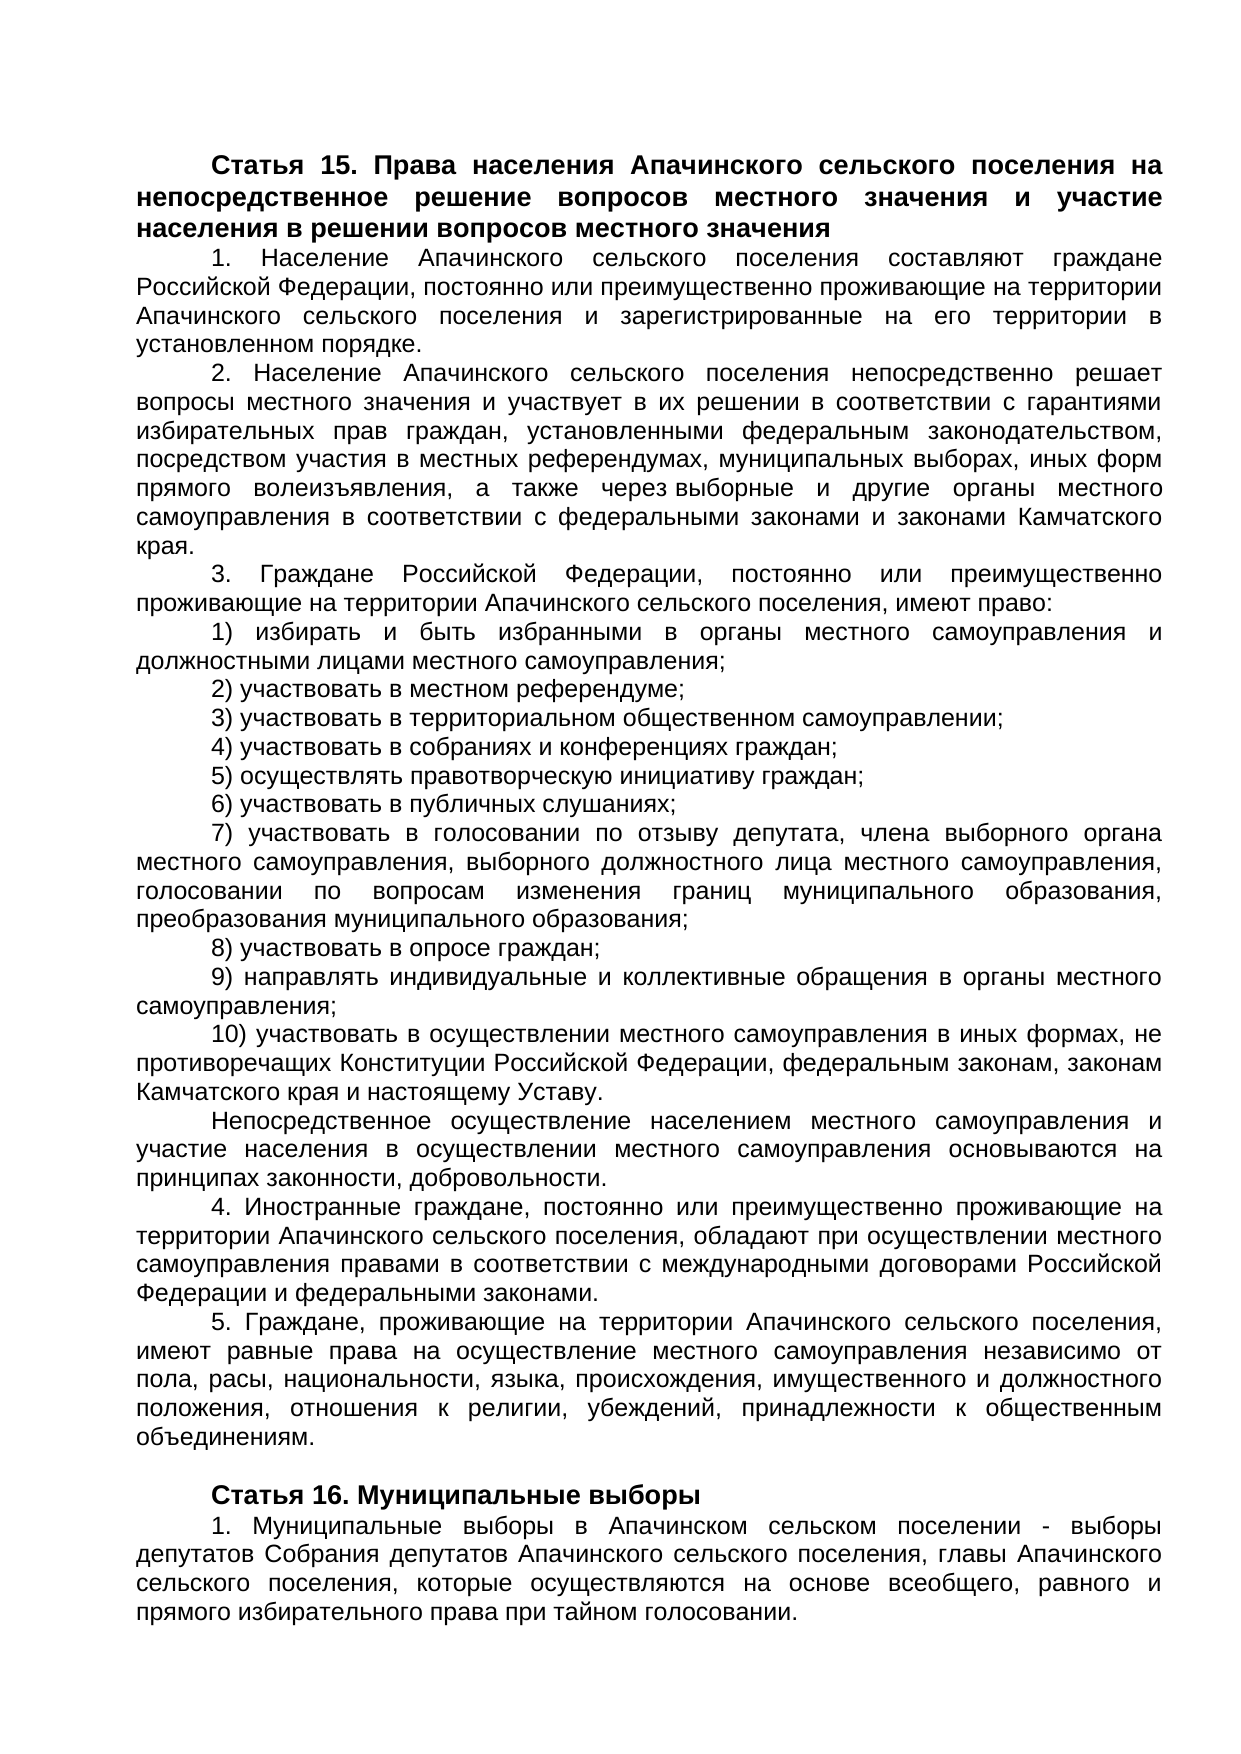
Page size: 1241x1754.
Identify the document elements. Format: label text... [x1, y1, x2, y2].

text 5) осуществлять правотворческую инициативу граждан; [136, 761, 1163, 789]
text 1. Муниципальные выборы в Апачинском сельском поселении - выборы депутатов Собрания депутатов Апачинского сельского поселения, главы Апачинского сельского поселения, которые осуществляются на основе всеобщего, равного и прямого избирательного права при тайном голосовании. [136, 1511, 1163, 1626]
text 1. Население Апачинского сельского поселения составляют граждане Российской Федерации, постоянно или преимущественно проживающие на территории Апачинского сельского поселения и зарегистрированные на его территории в установленном порядке. [136, 243, 1163, 358]
text 9) направлять индивидуальные и коллективные обращения в органы местного самоуправления; [136, 962, 1163, 1019]
text 5. Граждане, проживающие на территории Апачинского сельского поселения, имеют равные права на осуществление местного самоуправления независимо от пола, расы, национальности, языка, происхождения, имущественного и должностного положения, отношения к религии, убеждений, принадлежности к общественным объединениям. [136, 1307, 1163, 1451]
text 6) участвовать в публичных слушаниях; [136, 789, 1163, 818]
text 1) избирать и быть избранными в органы местного самоуправления и должностными лицами местного самоуправления; [136, 617, 1163, 674]
text Непосредственное осуществление населением местного самоуправления и участие населения в осуществлении местного самоуправления основываются на принципах законности, добровольности. [136, 1106, 1163, 1192]
text Статья 16. Муниципальные выборы [136, 1479, 1163, 1511]
text 4. Иностранные граждане, постоянно или преимущественно проживающие на территории Апачинского сельского поселения, обладают при осуществлении местного самоуправления правами в соответствии с международными договорами Российской Федерации и федеральными законами. [136, 1192, 1163, 1307]
text 4) участвовать в собраниях и конференциях граждан; [136, 732, 1163, 761]
text 2) участвовать в местном референдуме; [136, 674, 1163, 703]
text 8) участвовать в опросе граждан; [136, 933, 1163, 962]
text 3. Граждане Российской Федерации, постоянно или преимущественно проживающие на территории Апачинского сельского поселения, имеют право: [136, 559, 1163, 617]
text 3) участвовать в территориальном общественном самоуправлении; [136, 703, 1163, 732]
text 7) участвовать в голосовании по отзыву депутата, члена выборного органа местного самоуправления, выборного должностного лица местного самоуправления, голосовании по вопросам изменения границ муниципального образования, преобразования муниципального образования; [136, 818, 1163, 933]
text 10) участвовать в осуществлении местного самоуправления в иных формах, не противоречащих Конституции Российской Федерации, федеральным законам, законам Камчатского края и настоящему Уставу. [136, 1019, 1163, 1106]
text 2. Население Апачинского сельского поселения непосредственно решает вопросы местного значения и участвует в их решении в соответствии с гарантиями избирательных прав граждан, установленными федеральным законодательством, посредством участия в местных референдумах, муниципальных выборах, иных форм прямого волеизъявления, а также через выборные и другие органы местного самоуправления в соответствии с федеральными законами и законами Камчатского края. [136, 358, 1163, 559]
text Статья 15. Права населения Апачинского сельского поселения на непосредственное решение вопросов местного значения и участие населения в решении вопросов местного значения [136, 149, 1163, 243]
